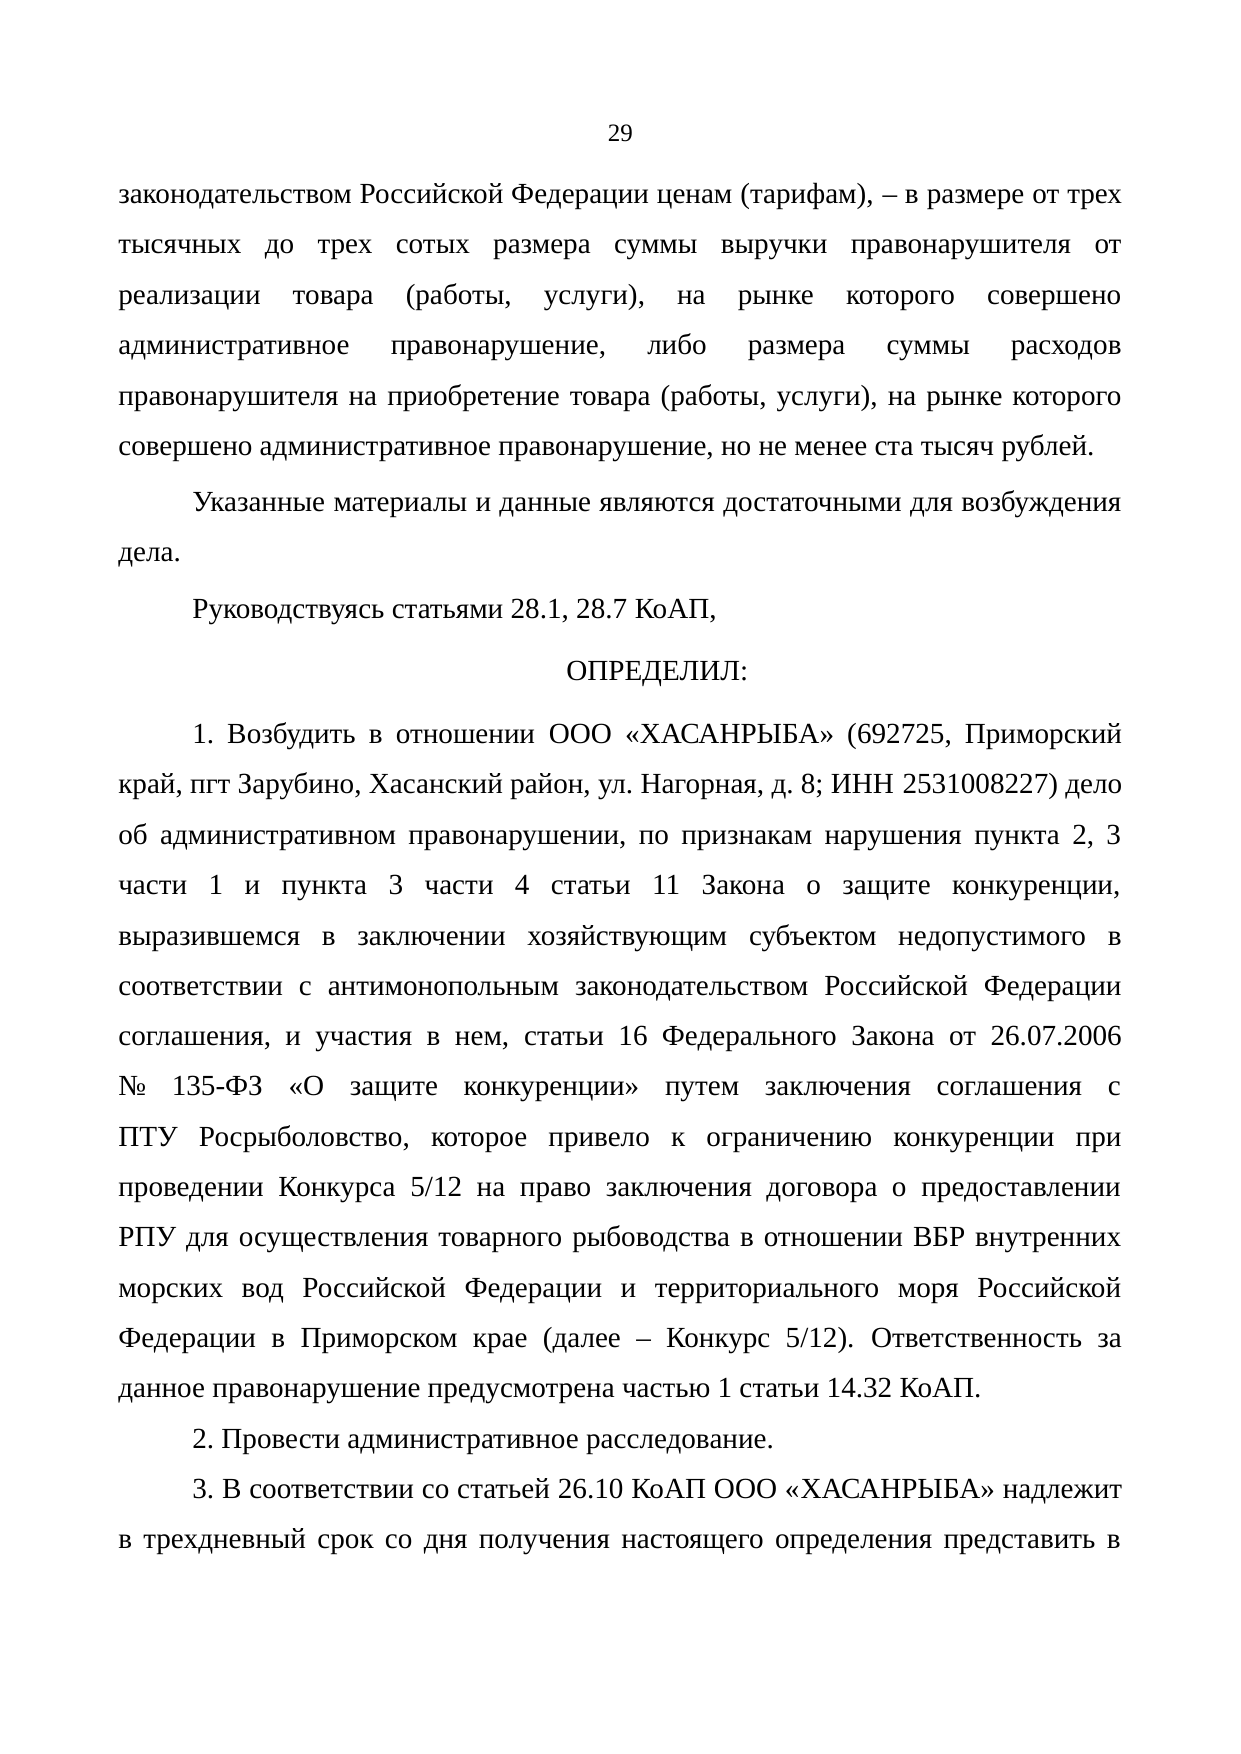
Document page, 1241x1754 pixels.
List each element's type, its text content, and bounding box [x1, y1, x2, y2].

text 3. В соответствии со статьей 26.10 КоАП ООО «ХАСАНРЫБА» надлежит в трехдневный срок со дня получения настоящего определения представить в [118, 1471, 1122, 1555]
text ОПРЕДЕЛИЛ: [118, 653, 1122, 687]
text Руководствуясь статьями 28.1, 28.7 КоАП, [118, 591, 1122, 624]
text 1. Возбудить в отношении ООО «ХАСАНРЫБА» (692725, Приморский край, пгт Зарубино, Хасанский район, ул. Нагорная, д. 8; ИНН 2531008227) дело об административном правонарушении, по признакам нарушения пункта 2, 3 части 1 и пункта 3 части 4 статьи 11 Закона о защите конкуренции, выразившемся в заключении хозяйствующим субъектом недопустимого в соответствии с антимонопольным законодательством Российской Федерации соглашения, и участия в нем, статьи 16 Федерального Закона от 26.07.2006 № 135-ФЗ «О защите конкуренции» путем заключения соглашения c ПТУ Росрыболовство, которое привело к ограничению конкуренции при проведении Конкурса 5/12 на право заключения договора о предоставлении РПУ для осуществления товарного рыбоводства в отношении ВБР внутренних морских вод Российской Федерации и территориального моря Российской Федерации в Приморском крае (далее – Конкурс 5/12). Ответственность за данное правонарушение предусмотрена частью 1 статьи 14.32 КоАП. [118, 716, 1122, 1404]
text Указанные материалы и данные являются достаточными для возбуждения дела. [118, 484, 1122, 568]
text 2. Провести административное расследование. [118, 1421, 1122, 1454]
text законодательством Российской Федерации ценам (тарифам), – в размере от трех тысячных до трех сотых размера суммы выручки правонарушителя от реализации товара (работы, услуги), на рынке которого совершено административное правонарушение, либо размера суммы расходов правонарушителя на приобретение товара (работы, услуги), на рынке которого совершено административное правонарушение, но не менее ста тысяч рублей. [118, 176, 1122, 461]
